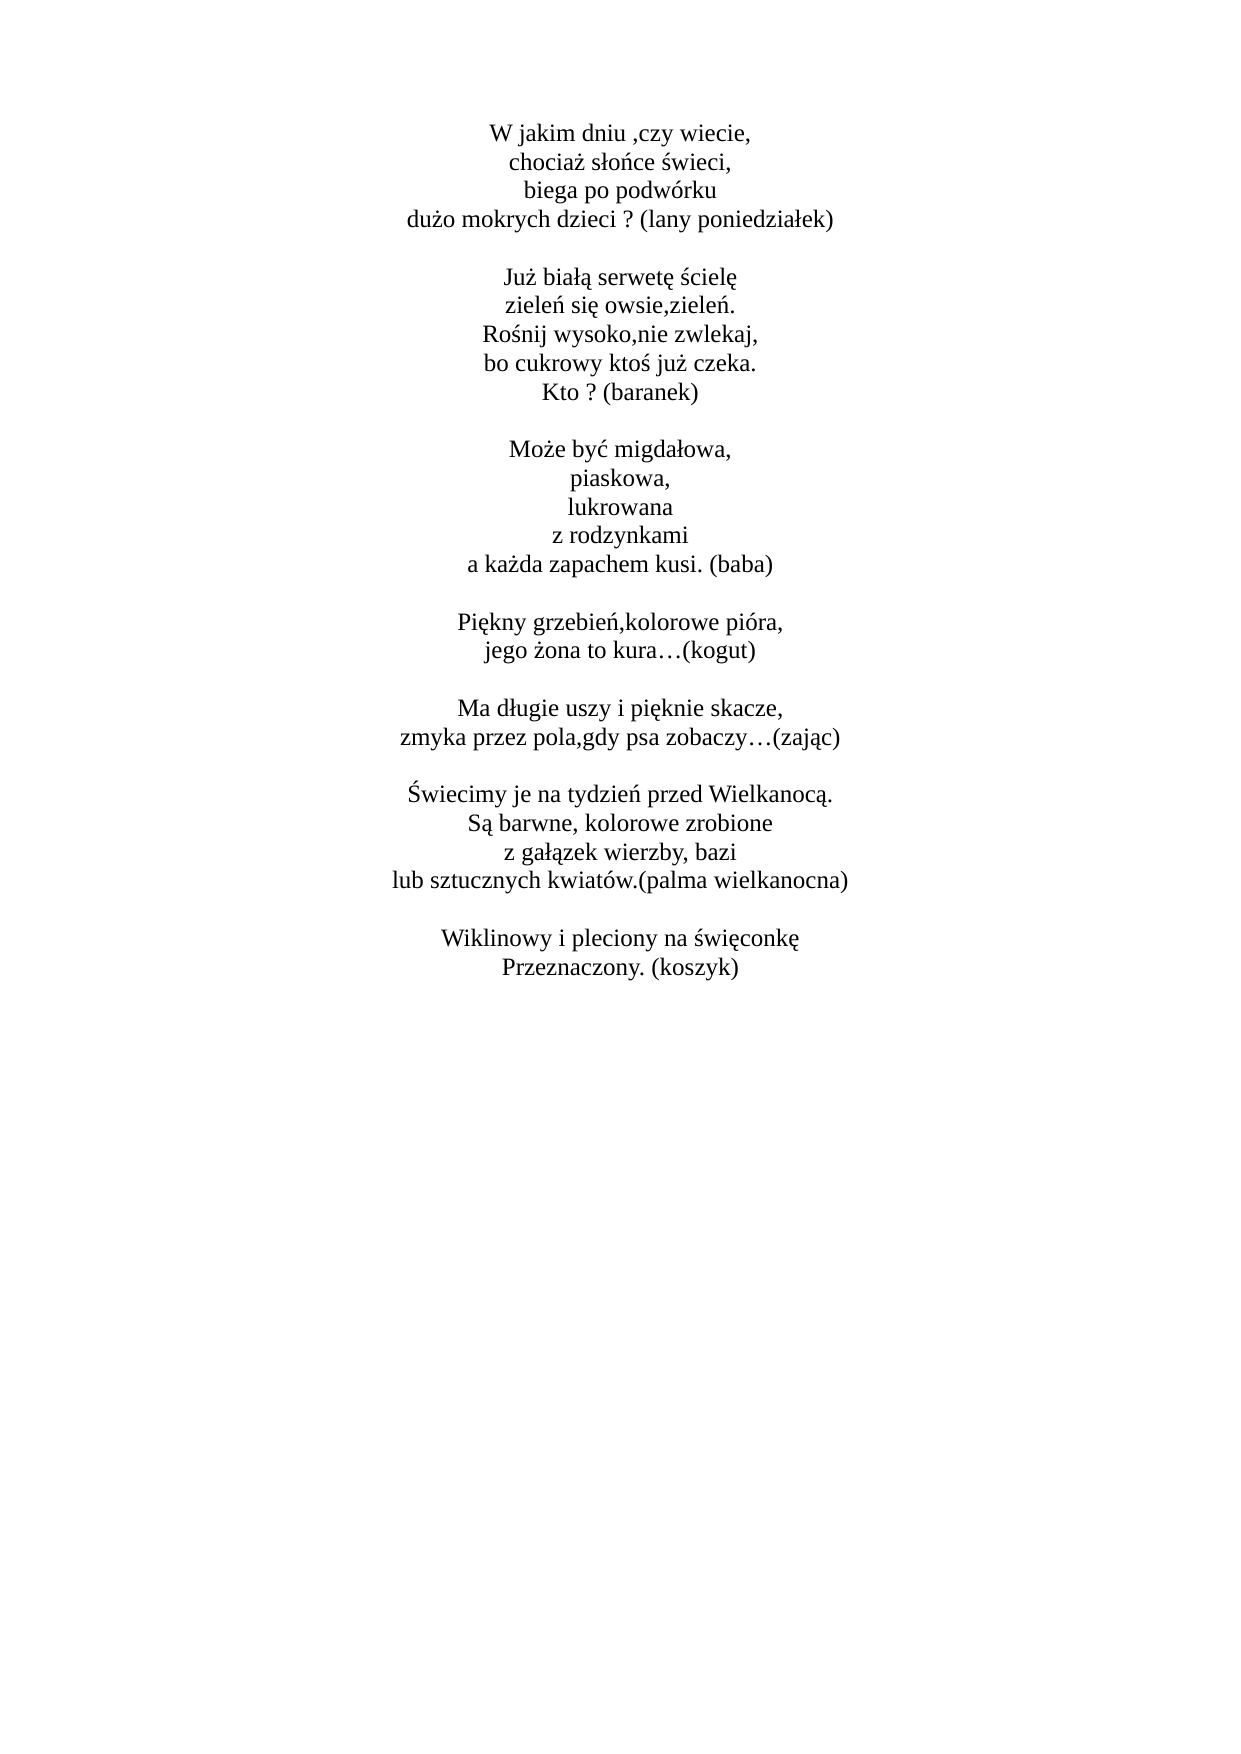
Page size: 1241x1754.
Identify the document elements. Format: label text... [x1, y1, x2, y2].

text piaskowa, [118, 463, 1122, 492]
text Piękny grzebień,kolorowe pióra, jego żona to kura…(kogut) [118, 607, 1122, 664]
text z rodzynkami [118, 521, 1122, 549]
text Ma długie uszy i pięknie skacze, zmyka przez pola,gdy psa zobaczy…(zając) [118, 664, 1122, 751]
text z gałązek wierzby, bazi [118, 837, 1122, 866]
text lub sztucznych kwiatów.(palma wielkanocna) [118, 866, 1122, 894]
text Wiklinowy i pleciony na święconkę [118, 923, 1122, 952]
text Są barwne, kolorowe zrobione [118, 808, 1122, 837]
text Świecimy je na tydzień przed Wielkanocą. [118, 779, 1122, 808]
text W jakim dniu ,czy wiecie, chociaż słońce świeci, biega po podwórku dużo mokrych dzieci ? (lany poniedziałek) [118, 118, 1122, 233]
text Może być migdałowa, [118, 434, 1122, 463]
text lukrowana [118, 492, 1122, 521]
text Już białą serwetę ścielę zieleń się owsie,zieleń. Rośnij wysoko,nie zwlekaj, bo cukrowy ktoś już czeka. Kto ? (baranek) [118, 262, 1122, 406]
text Przeznaczony. (koszyk) [118, 952, 1122, 981]
text a każda zapachem kusi. (baba) [118, 549, 1122, 578]
